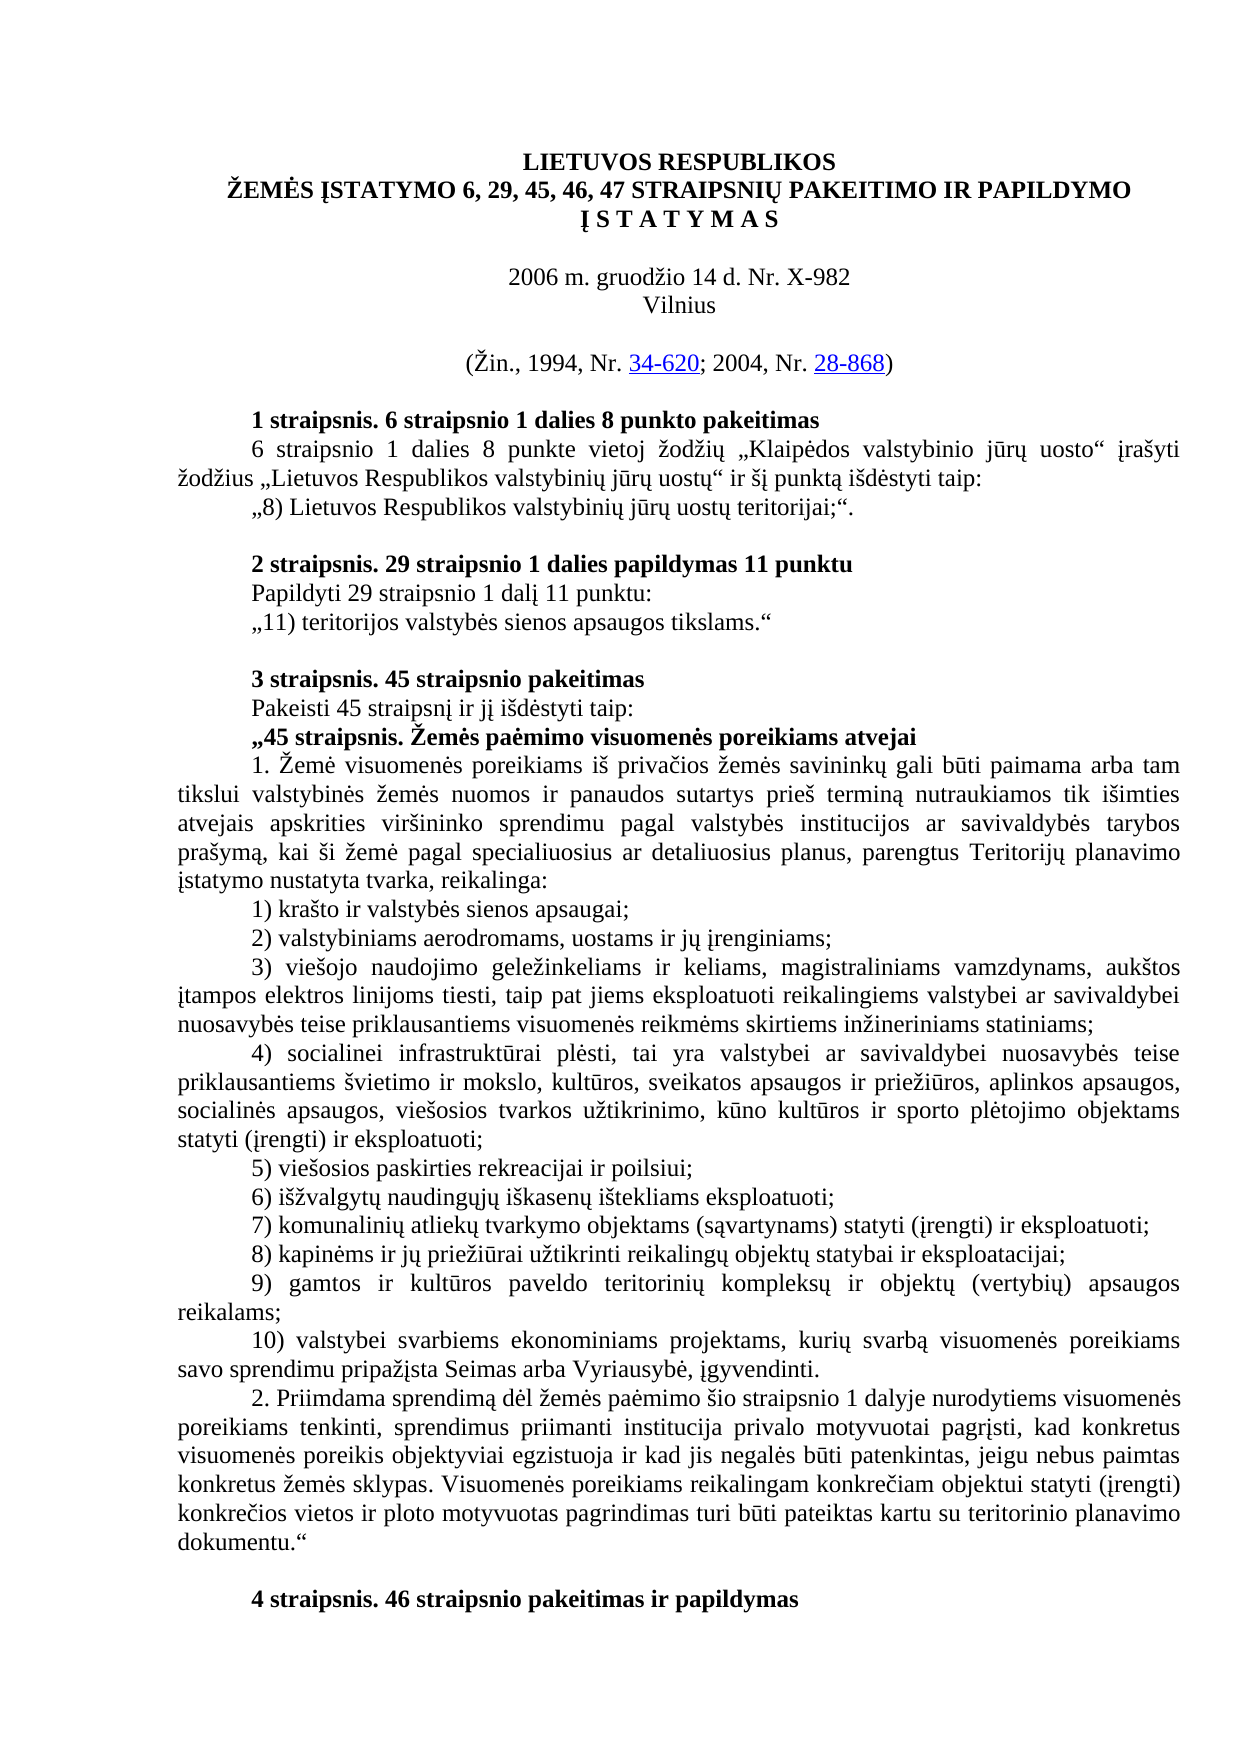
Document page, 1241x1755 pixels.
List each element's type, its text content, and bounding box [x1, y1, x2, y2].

text Pakeisti 45 straipsnį ir jį išdėstyti taip: [177, 693, 1181, 722]
text „45 straipsnis. Žemės paėmimo visuomenės poreikiams atvejai [177, 722, 1181, 751]
text LIETUVOS RESPUBLIKOS [177, 147, 1181, 176]
text 3 straipsnis. 45 straipsnio pakeitimas [177, 664, 1181, 693]
text 10) valstybei svarbiems ekonominiams projektams, kurių svarbą visuomenės poreikiams savo sprendimu pripažįsta Seimas arba Vyriausybė, įgyvendinti. [177, 1326, 1181, 1383]
text ŽEMĖS ĮSTATYMO 6, 29, 45, 46, 47 STRAIPSNIŲ PAKEITIMO IR PAPILDYMO [177, 176, 1181, 204]
text „11) teritorijos valstybės sienos apsaugos tikslams.“ [177, 607, 1181, 636]
text 5) viešosios paskirties rekreacijai ir poilsiui; [177, 1153, 1181, 1182]
text 7) komunalinių atliekų tvarkymo objektams (sąvartynams) statyti (įrengti) ir eksploatuoti; [177, 1211, 1181, 1239]
text 8) kapinėms ir jų priežiūrai užtikrinti reikalingų objektų statybai ir eksploatacijai; [177, 1239, 1181, 1268]
text 6) išžvalgytų naudingųjų iškasenų ištekliams eksploatuoti; [177, 1182, 1181, 1211]
text 4 straipsnis. 46 straipsnio pakeitimas ir papildymas [177, 1584, 1181, 1613]
text 2 straipsnis. 29 straipsnio 1 dalies papildymas 11 punktu [177, 549, 1181, 578]
text 9) gamtos ir kultūros paveldo teritorinių kompleksų ir objektų (vertybių) apsaugos reikalams; [177, 1268, 1181, 1326]
text 4) socialinei infrastruktūrai plėsti, tai yra valstybei ar savivaldybei nuosavybės teise priklausantiems švietimo ir mokslo, kultūros, sveikatos apsaugos ir priežiūros, aplinkos apsaugos, socialinės apsaugos, viešosios tvarkos užtikrinimo, kūno kultūros ir sporto plėtojimo objektams statyti (įrengti) ir eksploatuoti; [177, 1038, 1181, 1153]
text 2. Priimdama sprendimą dėl žemės paėmimo šio straipsnio 1 dalyje nurodytiems visuomenės poreikiams tenkinti, sprendimus priimanti institucija privalo motyvuotai pagrįsti, kad konkretus visuomenės poreikis objektyviai egzistuoja ir kad jis negalės būti patenkintas, jeigu nebus paimtas konkretus žemės sklypas. Visuomenės poreikiams reikalingam konkrečiam objektui statyti (įrengti) konkrečios vietos ir ploto motyvuotas pagrindimas turi būti pateiktas kartu su teritorinio planavimo dokumentu.“ [177, 1383, 1181, 1556]
text 3) viešojo naudojimo geležinkeliams ir keliams, magistraliniams vamzdynams, aukštos įtampos elektros linijoms tiesti, taip pat jiems eksploatuoti reikalingiems valstybei ar savivaldybei nuosavybės teise priklausantiems visuomenės reikmėms skirtiems inžineriniams statiniams; [177, 952, 1181, 1038]
text „8) Lietuvos Respublikos valstybinių jūrų uostų teritorijai;“. [177, 492, 1181, 521]
text 2006 m. gruodžio 14 d. Nr. X-982 [177, 262, 1181, 291]
text 1 straipsnis. 6 straipsnio 1 dalies 8 punkto pakeitimas [177, 406, 1181, 434]
text 1. Žemė visuomenės poreikiams iš privačios žemės savininkų gali būti paimama arba tam tikslui valstybinės žemės nuomos ir panaudos sutartys prieš terminą nutraukiamos tik išimties atvejais apskrities viršininko sprendimu pagal valstybės institucijos ar savivaldybės tarybos prašymą, kai ši žemė pagal specialiuosius ar detaliuosius planus, parengtus Teritorijų planavimo įstatymo nustatyta tvarka, reikalinga: [177, 751, 1181, 894]
text 1) krašto ir valstybės sienos apsaugai; [177, 894, 1181, 923]
text Papildyti 29 straipsnio 1 dalį 11 punktu: [177, 578, 1181, 607]
text Vilnius [177, 291, 1181, 319]
text (Žin., 1994, Nr. 34-620; 2004, Nr. 28-868) [177, 348, 1181, 377]
text 2) valstybiniams aerodromams, uostams ir jų įrenginiams; [177, 923, 1181, 952]
text Į S T A T Y M A S [177, 204, 1181, 233]
text 6 straipsnio 1 dalies 8 punkte vietoj žodžių „Klaipėdos valstybinio jūrų uosto“ įrašyti žodžius „Lietuvos Respublikos valstybinių jūrų uostų“ ir šį punktą išdėstyti taip: [177, 434, 1181, 492]
